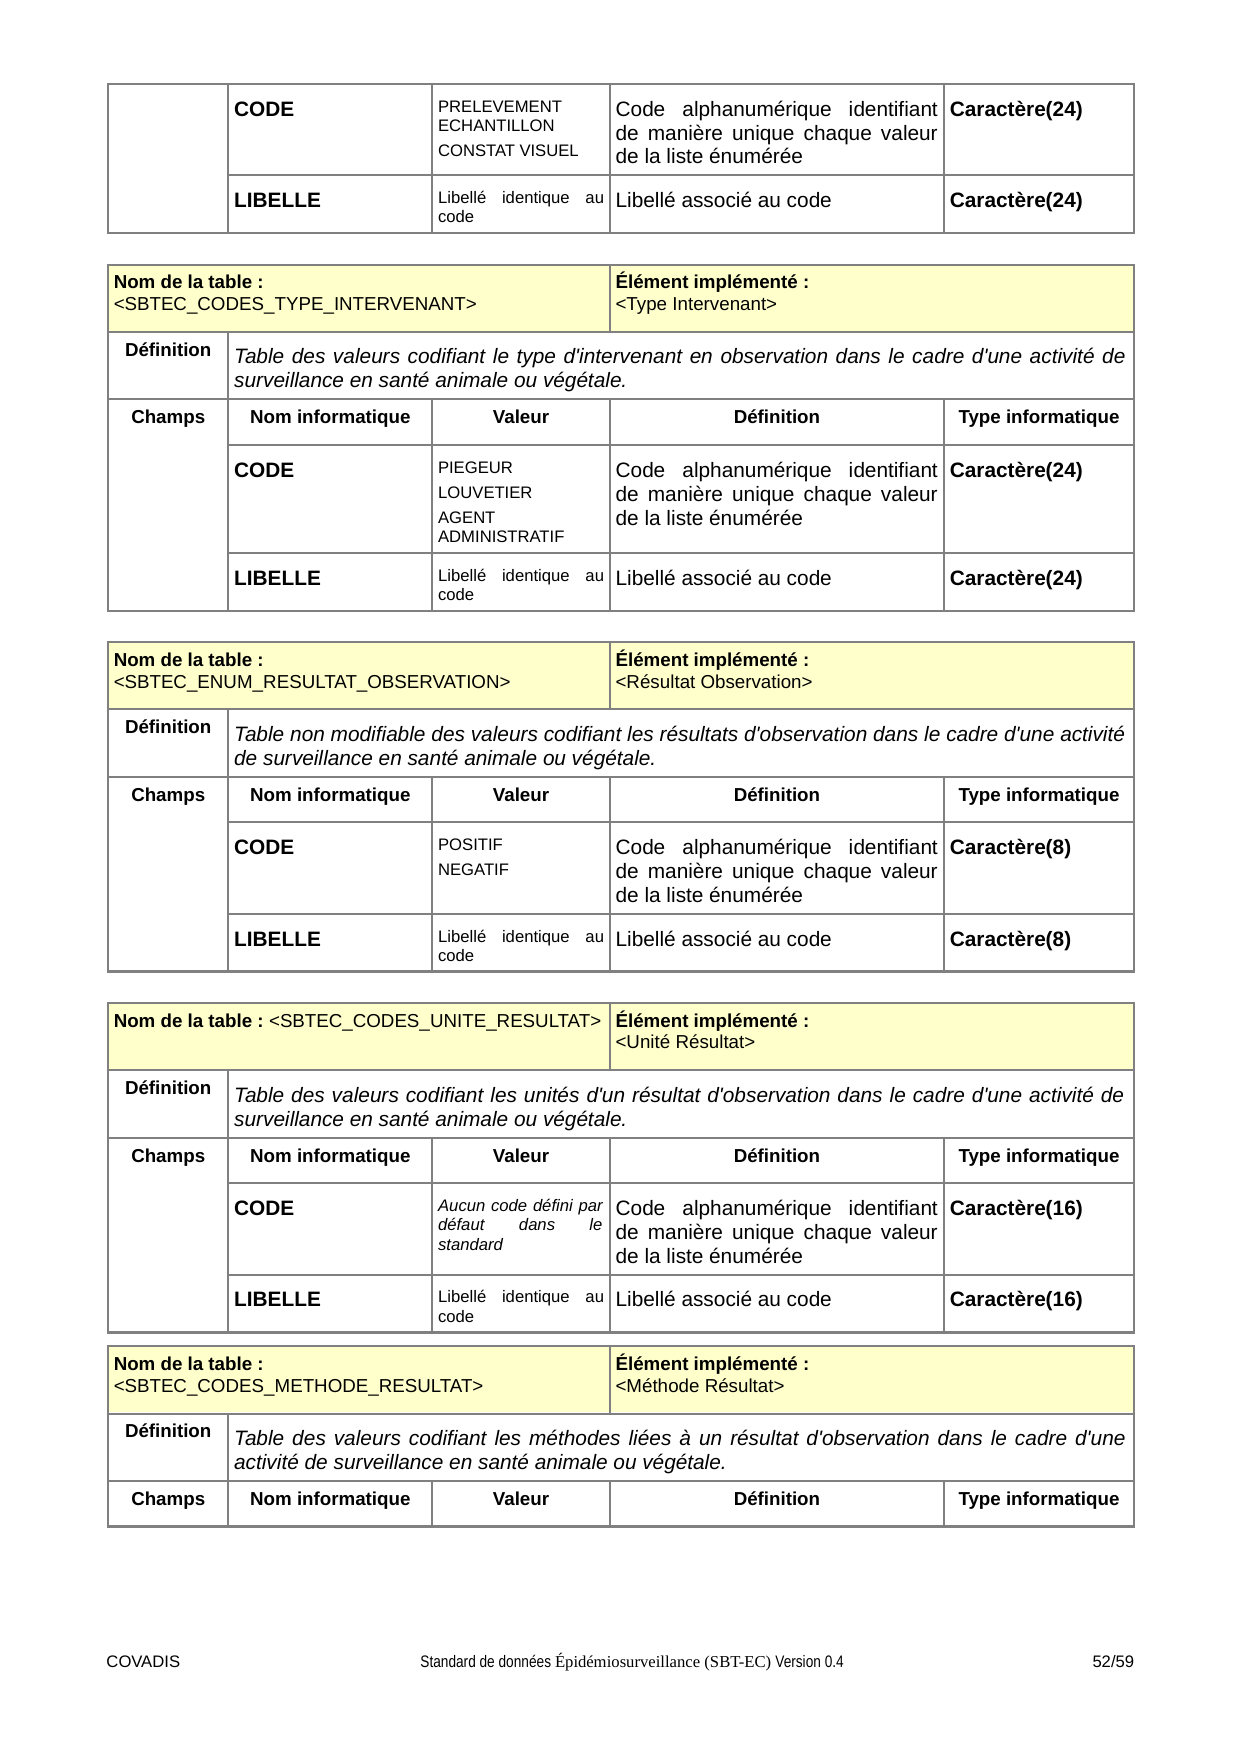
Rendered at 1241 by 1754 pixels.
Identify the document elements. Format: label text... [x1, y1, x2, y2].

table_cell Définition [109, 1415, 227, 1480]
table_cell Définition [611, 1139, 943, 1182]
table_cell Table des valeurs codifiant les méthodes liées à un résultat d'observation dans le cadre d'une activité de surveillance en santé animale ou végétale. [229, 1415, 1133, 1480]
table_cell Champs [109, 1482, 227, 1525]
table_cell Valeur [433, 400, 609, 444]
table_cell Libellé associé au code [611, 1276, 943, 1331]
table_cell Code alphanumérique identifiant de manière unique chaque valeur de la liste énumérée [611, 1184, 943, 1273]
table_cell Définition [109, 333, 227, 398]
table_cell LIBELLE [229, 176, 431, 232]
table_cell Code alphanumérique identifiant de manière unique chaque valeur de la liste énumérée [611, 85, 943, 174]
table_cell LIBELLE [229, 1276, 431, 1331]
table_cell CODE [229, 446, 431, 552]
table_cell Définition [611, 778, 943, 821]
table_cell PIEGEUR LOUVETIER AGENT ADMINISTRATIF [433, 446, 609, 552]
table_cell Nom informatique [229, 1482, 431, 1525]
table_cell Nom informatique [229, 400, 431, 444]
table_cell Caractère(16) [945, 1184, 1133, 1273]
table_header Nom de la table : <SBTEC_ENUM_RESULTAT_OBSERVATION> [109, 643, 609, 708]
table_cell Table des valeurs codifiant le type d'intervenant en observation dans le cadre d'une activité de surveillance en santé animale ou végétale. [229, 333, 1133, 398]
table_cell Valeur [433, 1482, 609, 1525]
table_cell PRELEVEMENT ECHANTILLON CONSTAT VISUEL [433, 85, 609, 174]
table_cell Type informatique [945, 1482, 1133, 1525]
table_cell Caractère(24) [945, 85, 1133, 174]
table_header Élément implémenté : <Résultat Observation> [611, 643, 1133, 708]
table_cell Champs [109, 1139, 227, 1331]
table_cell Table des valeurs codifiant les unités d'un résultat d'observation dans le cadre d'une activité de surveillance en santé animale ou végétale. [229, 1071, 1133, 1137]
table_header Élément implémenté : <Unité Résultat> [611, 1004, 1133, 1069]
table_cell Caractère(8) [945, 915, 1133, 970]
table_cell Libellé associé au code [611, 176, 943, 232]
table_cell Caractère(16) [945, 1276, 1133, 1331]
table_header Élément implémenté : <Méthode Résultat> [611, 1347, 1133, 1412]
table_header Nom de la table : <SBTEC_CODES_UNITE_RESULTAT> [109, 1004, 609, 1069]
table_cell Champs [109, 400, 227, 609]
table_cell Libellé identique au code [433, 915, 609, 970]
table_cell Valeur [433, 1139, 609, 1182]
table_cell Code alphanumérique identifiant de manière unique chaque valeur de la liste énumérée [611, 823, 943, 913]
table_cell [109, 85, 227, 232]
table_cell Définition [611, 1482, 943, 1525]
table_cell Code alphanumérique identifiant de manière unique chaque valeur de la liste énumérée [611, 446, 943, 552]
table_cell Nom informatique [229, 778, 431, 821]
table_cell Définition [611, 400, 943, 444]
table_cell Caractère(24) [945, 554, 1133, 609]
table_cell Libellé associé au code [611, 915, 943, 970]
table_cell POSITIF NEGATIF [433, 823, 609, 913]
table_cell CODE [229, 1184, 431, 1273]
table_cell Libellé associé au code [611, 554, 943, 609]
table_cell Caractère(24) [945, 176, 1133, 232]
table_cell Libellé identique au code [433, 554, 609, 609]
table_cell Définition [109, 710, 227, 776]
table_cell LIBELLE [229, 915, 431, 970]
table_cell LIBELLE [229, 554, 431, 609]
table_cell CODE [229, 823, 431, 913]
table_cell Libellé identique au code [433, 1276, 609, 1331]
table_cell Valeur [433, 778, 609, 821]
table_cell Type informatique [945, 1139, 1133, 1182]
table_header Élément implémenté : <Type Intervenant> [611, 266, 1133, 331]
table_cell Caractère(8) [945, 823, 1133, 913]
table_header Nom de la table : <SBTEC_CODES_TYPE_INTERVENANT> [109, 266, 609, 331]
table_cell Champs [109, 778, 227, 970]
table_cell Type informatique [945, 400, 1133, 444]
table_cell CODE [229, 85, 431, 174]
table_cell Type informatique [945, 778, 1133, 821]
table_cell Libellé identique au code [433, 176, 609, 232]
table_cell Nom informatique [229, 1139, 431, 1182]
table_cell Définition [109, 1071, 227, 1137]
table_cell Aucun code défini par défaut dans le standard [433, 1184, 609, 1273]
table_cell Caractère(24) [945, 446, 1133, 552]
table_cell Table non modifiable des valeurs codifiant les résultats d'observation dans le cadre d'une activité de surveillance en santé animale ou végétale. [229, 710, 1133, 776]
table_header Nom de la table : <SBTEC_CODES_METHODE_RESULTAT> [109, 1347, 609, 1412]
